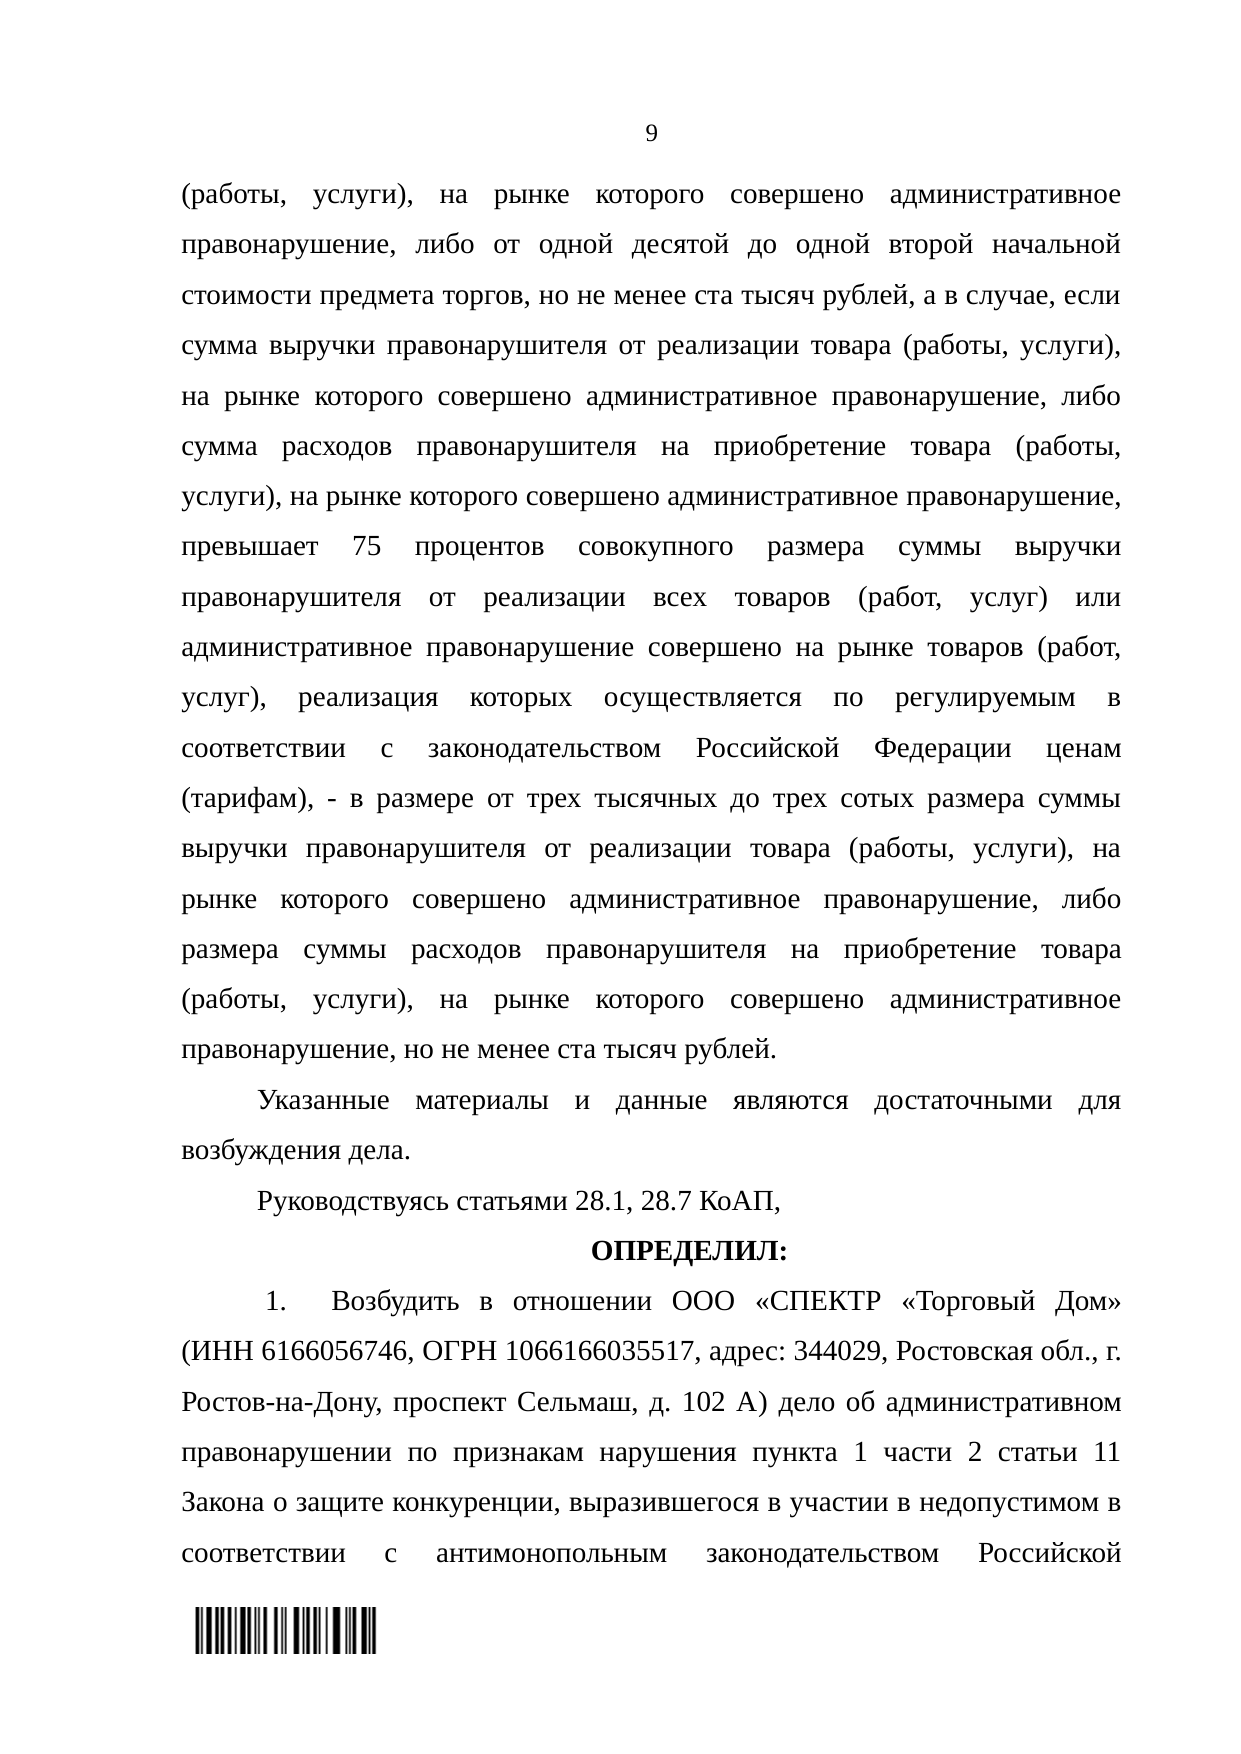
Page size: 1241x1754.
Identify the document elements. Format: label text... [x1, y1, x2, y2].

picture [181, 1607, 394, 1654]
text Указанные материалы и данные являются достаточными для возбуждения дела. [181, 1082, 1122, 1166]
list Возбудить в отношении ООО «СПЕКТР «Торговый Дом» (ИНН 6166056746, ОГРН 1066166035517, адрес: 344029, Ростовская обл., г. Ростов-на-Дону, проспект Сельмаш, д. 102 А) дело об административном правонарушении по признакам нарушения пункта 1 части 2 статьи 11 Закона о защите конкуренции, выразившегося в участии в недопустимом в соответствии с антимонопольным законодательством Российской [181, 1283, 1122, 1568]
text Руководствуясь статьями 28.1, 28.7 КоАП, [181, 1183, 1122, 1216]
text (работы, услуги), на рынке которого совершено административное правонарушение, либо от одной десятой до одной второй начальной стоимости предмета торгов, но не менее ста тысяч рублей, а в случае, если сумма выручки правонарушителя от реализации товара (работы, услуги), на рынке которого совершено административное правонарушение, либо сумма расходов правонарушителя на приобретение товара (работы, услуги), на рынке которого совершено административное правонарушение, превышает 75 процентов совокупного размера суммы выручки правонарушителя от реализации всех товаров (работ, услуг) или административное правонарушение совершено на рынке товаров (работ, услуг), реализация которых осуществляется по регулируемым в соответствии с законодательством Российской Федерации ценам (тарифам), - в размере от трех тысячных до трех сотых размера суммы выручки правонарушителя от реализации товара (работы, услуги), на рынке которого совершено административное правонарушение, либо размера суммы расходов правонарушителя на приобретение товара (работы, услуги), на рынке которого совершено административное правонарушение, но не менее ста тысяч рублей. [181, 176, 1122, 1065]
text ОПРЕДЕЛИЛ: [181, 1233, 1122, 1266]
